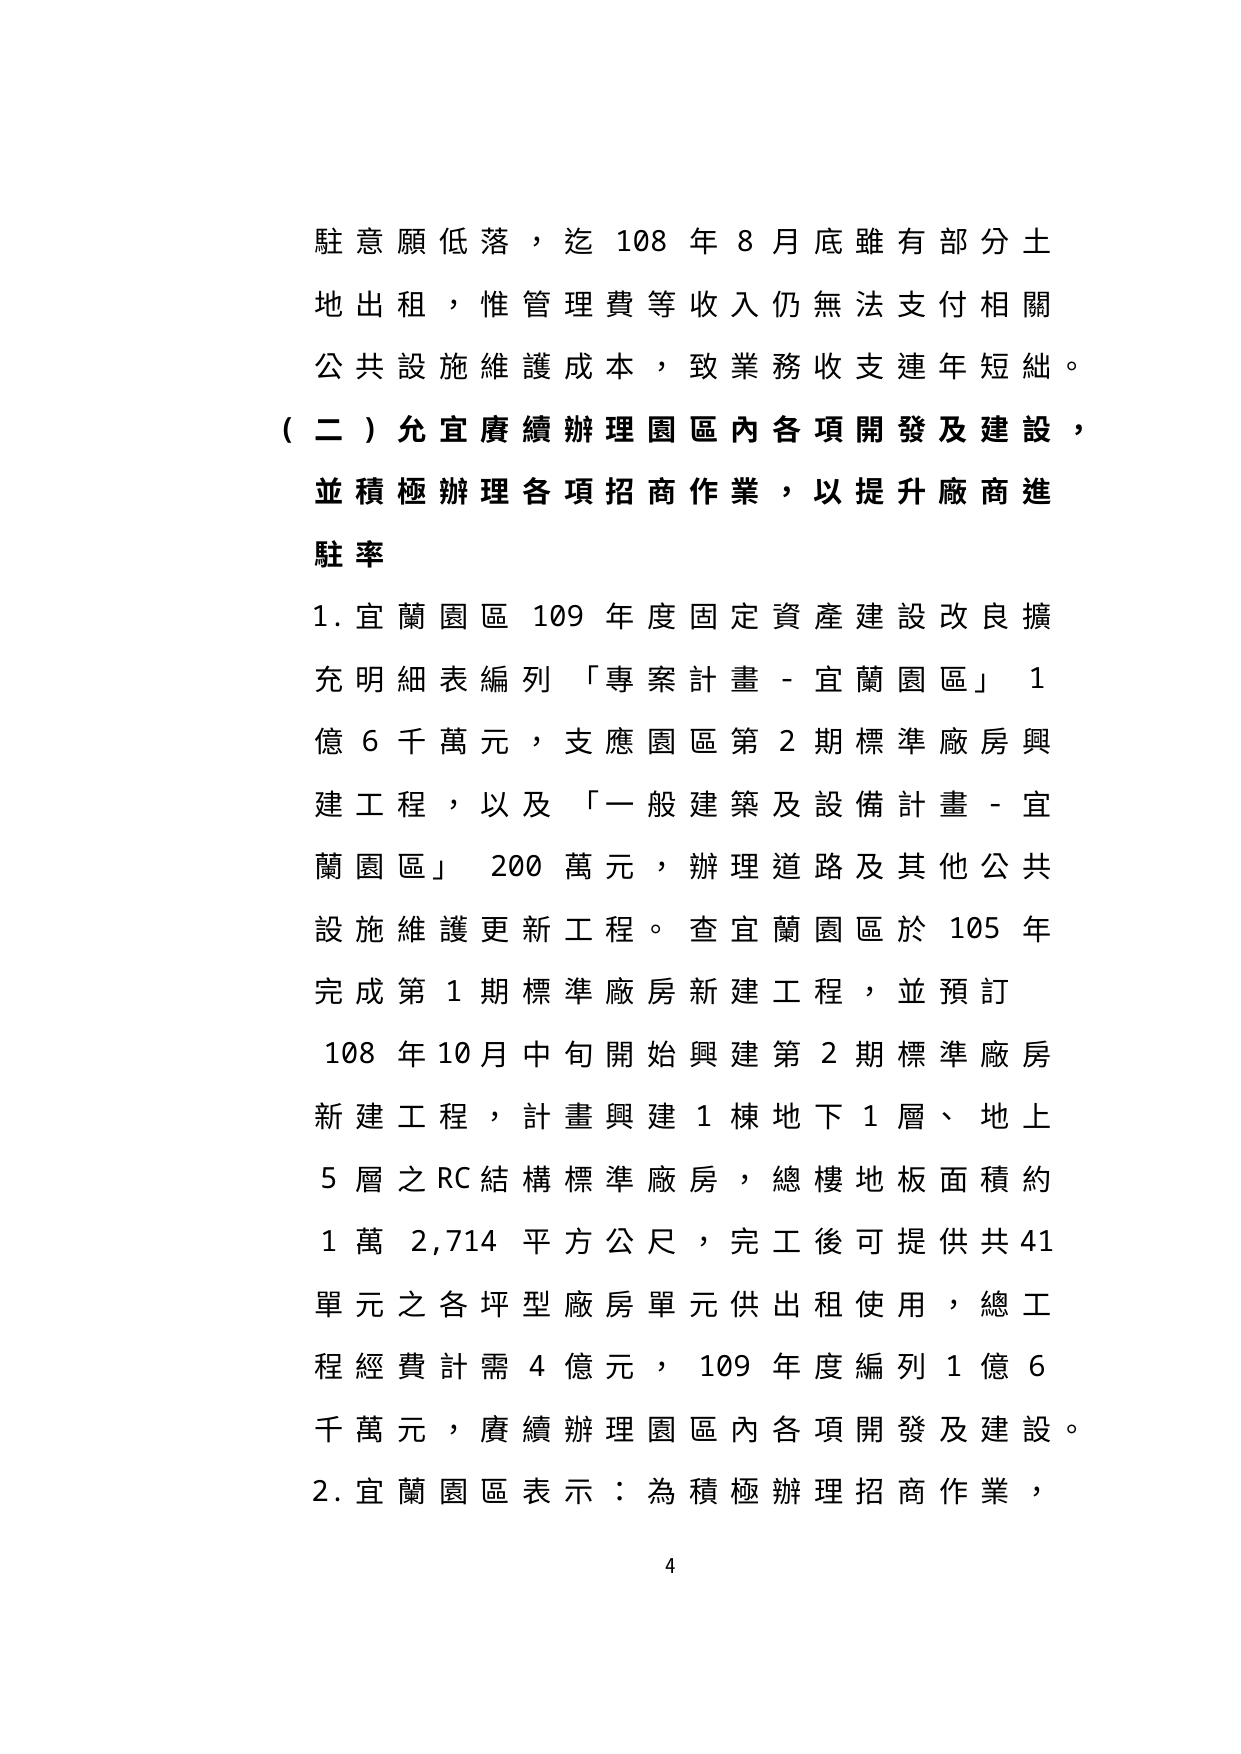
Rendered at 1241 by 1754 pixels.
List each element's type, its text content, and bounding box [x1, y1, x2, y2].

text 宜蘭園區引進產業原以「數位內容」、「通訊知識服務」與「研發產業」為主，且該等產業依環評審查結論，須為低耗能、低污染且研發產業不得量產，影響廠商進駐意願；故在原承諾污染排放總量不增加下，新竹科學園區管理局於107年6月提報「新竹科學工業園區宜蘭科學園區開發計畫環境影響說明書第三次審查結論變更暨環境影響差異分析報告」，申請變更增加生物科技、精密機械、通訊、光電元件材料系統及綠能等5類產業及開放量產。案經環保署107年8月29日審查結果，與會委員認為開放量產與原申請環評精神不符，且廠商營運期間將新增新興污染物、酸鹼氣、有害空氣污染物、溫室氣體排放及危害性化學物質等，屬原環說未評估之項目，對緊鄰園區影響範圍之生活、自然、社會環境或保護對象，有加重影響之虞，建議就申請變更部分重作環評，致廠商進駐意願低落，迄108年8月底雖有部分土地出租，惟管理費等收入仍無法支付相關公共設施維護成本，致業務收支連年短絀。 [271, 198, 1058, 386]
text 2.宜蘭園區表示：為積極辦理招商作業，引進育成中心及規劃設置新創基地，成立宜蘭園區招商駐點工作小組拜訪潛在廠商，加強與周遭學研單位及宜蘭縣政府合作辦理招商活動，提出產業修正，引進新增可量產產業別等，以增加進駐率；另為提升園區招商誘因資訊之深度與廣度，並與宜蘭縣工商發展投資策進會合作，將宜蘭縣政府對協助青年就業創業等措施，整合為園區招商資訊吸引投資；尚辦理招商暨技術推廣說明會，連結資通訊、生技、農業、精密機械、建築及服務業，共同打通產品與服務之資訊流，實現園區數位內容與通訊知識服務聚落成型。 [271, 1448, 1058, 1511]
text 1.宜蘭園區109年度固定資產建設改良擴充明細表編列「專案計畫-宜蘭園區」1億6千萬元，支應園區第2期標準廠房興建工程，以及「一般建築及設備計畫-宜蘭園區」200萬元，辦理道路及其他公共設施維護更新工程。查宜蘭園區於105年完成第1期標準廠房新建工程，並預訂108年10月中旬開始興建第2期標準廠房新建工程，計畫興建1棟地下1層、地上5層之RC結構標準廠房，總樓地板面積約1萬2,714平方公尺，完工後可提供共41單元之各坪型廠房單元供出租使用，總工程經費計需4億元，109年度編列1億6千萬元，賡續辦理園區內各項開發及建設。 [271, 573, 1058, 1448]
text (二)允宜賡續辦理園區內各項開發及建設，並積極辦理各項招商作業，以提升廠商進駐率 [242, 386, 1058, 573]
